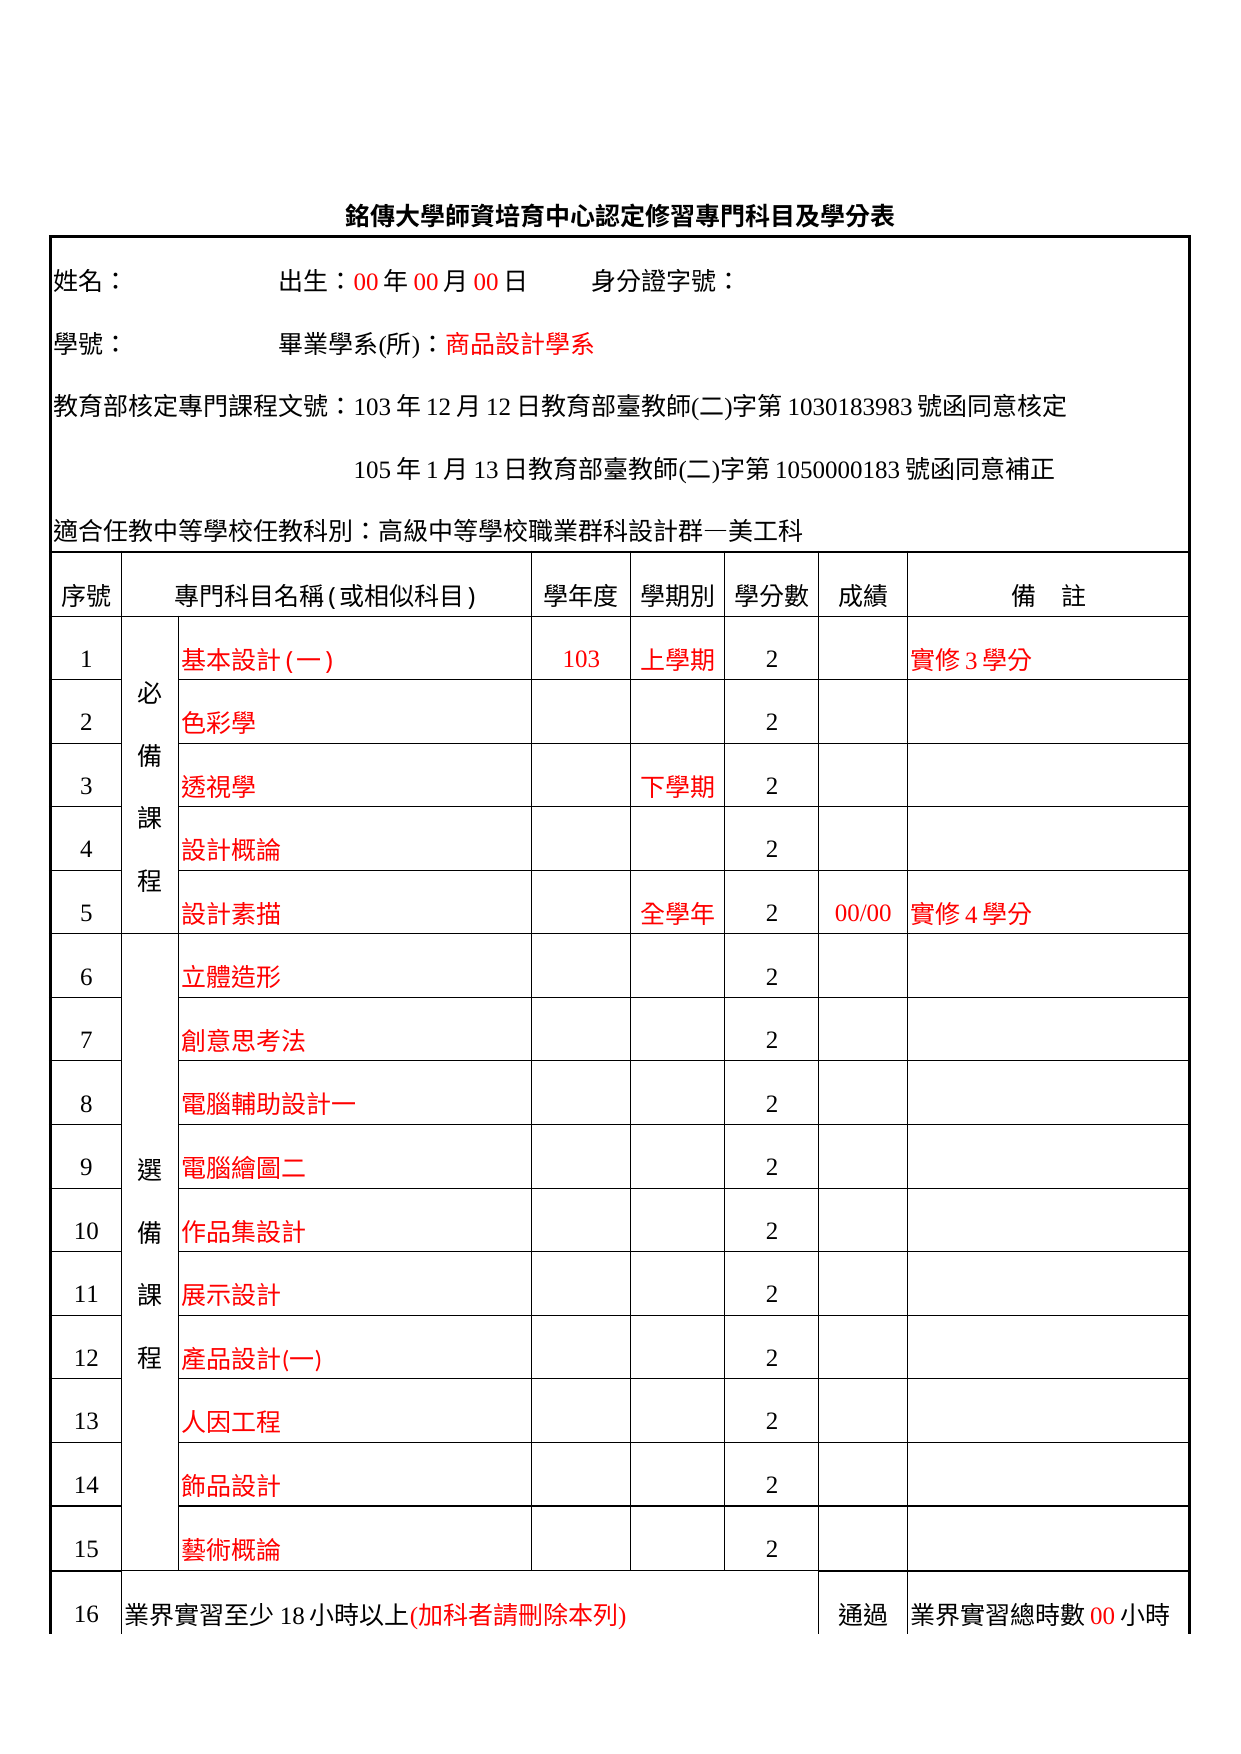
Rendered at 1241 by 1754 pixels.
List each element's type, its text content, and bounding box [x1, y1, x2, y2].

table_cell 產品設計(一) [179, 1316, 531, 1378]
table_cell [819, 1379, 907, 1442]
table_cell 2 [725, 1379, 818, 1442]
table_cell 成績 [819, 553, 907, 616]
table_cell 12 [52, 1316, 121, 1378]
table_cell [631, 1252, 724, 1314]
table_cell [532, 1252, 630, 1314]
table_cell 學分數 [725, 553, 818, 616]
table_cell 13 [52, 1379, 121, 1442]
table_cell 藝術概論 [179, 1507, 531, 1570]
table_cell 展示設計 [179, 1252, 531, 1314]
table_cell [532, 807, 630, 870]
table_cell 2 [725, 1443, 818, 1505]
table_cell [532, 1316, 630, 1378]
table_cell 上學期 [631, 617, 724, 679]
table_cell 11 [52, 1252, 121, 1314]
table_cell [532, 744, 630, 806]
table_cell 實修4學分 [908, 871, 1188, 933]
table_cell 序號 [52, 553, 121, 616]
table_cell 4 [52, 807, 121, 870]
table_cell [631, 1316, 724, 1378]
table_cell 人因工程 [179, 1379, 531, 1442]
table_cell 00/00 [819, 871, 907, 933]
table_cell [908, 998, 1188, 1060]
table_cell 2 [725, 807, 818, 870]
table_cell [532, 1443, 630, 1505]
table_cell 作品集設計 [179, 1189, 531, 1251]
table_cell 電腦輔助設計一 [179, 1061, 531, 1124]
table_cell 備 註 [908, 553, 1188, 616]
table_cell 下學期 [631, 744, 724, 806]
table_cell [532, 680, 630, 743]
table_cell [908, 1189, 1188, 1251]
table_cell 2 [52, 680, 121, 743]
table_cell [532, 1125, 630, 1187]
table_cell 2 [725, 617, 818, 679]
table_cell [908, 807, 1188, 870]
table_cell 2 [725, 1189, 818, 1251]
table_cell 5 [52, 871, 121, 933]
table_cell 1 [52, 617, 121, 679]
table_cell [819, 934, 907, 997]
table_cell [819, 1252, 907, 1314]
table_cell [908, 680, 1188, 743]
table_cell [908, 1316, 1188, 1378]
table_cell [631, 1189, 724, 1251]
table_cell 姓名： 出生：00年00月00日 身分證字號： [52, 238, 1188, 301]
table_cell 學號： 畢業學系(所)：商品設計學系 [52, 301, 1188, 363]
table_cell 2 [725, 1061, 818, 1124]
table_cell 2 [725, 934, 818, 997]
table_cell 設計概論 [179, 807, 531, 870]
table_cell 實修3學分 [908, 617, 1188, 679]
table_cell [631, 1379, 724, 1442]
table_cell [631, 807, 724, 870]
table_cell [819, 1443, 907, 1505]
table_cell [819, 1125, 907, 1187]
table_cell [819, 998, 907, 1060]
table_cell 2 [725, 1125, 818, 1187]
table_cell 2 [725, 1507, 818, 1570]
table_cell 16 [52, 1572, 121, 1634]
table_cell 飾品設計 [179, 1443, 531, 1505]
table_cell 8 [52, 1061, 121, 1124]
table_cell [532, 1189, 630, 1251]
table_cell [819, 744, 907, 806]
table_cell 教育部核定專門課程文號：103年12月12日教育部臺教師(二)字第1030183983號函同意核定 105年1月13日教育部臺教師(二)字第1050000183號函同意補正 [52, 363, 1188, 488]
table_cell 2 [725, 998, 818, 1060]
table_cell [908, 1252, 1188, 1314]
table_cell [908, 1507, 1188, 1570]
table_cell [532, 1507, 630, 1570]
table_cell 創意思考法 [179, 998, 531, 1060]
table_cell 103 [532, 617, 630, 679]
table_cell 2 [725, 680, 818, 743]
table_cell [819, 1507, 907, 1570]
table_cell [819, 1316, 907, 1378]
table_cell 7 [52, 998, 121, 1060]
table_cell 9 [52, 1125, 121, 1187]
table_cell [631, 1125, 724, 1187]
table_cell [819, 680, 907, 743]
table_cell [819, 807, 907, 870]
table_cell 3 [52, 744, 121, 806]
table_cell [908, 934, 1188, 997]
table_cell 業界實習至少18小時以上(加科者請刪除本列) [122, 1571, 818, 1634]
table_cell 立體造形 [179, 934, 531, 997]
table_cell 電腦繪圖二 [179, 1125, 531, 1187]
table_cell 透視學 [179, 744, 531, 806]
table_cell [631, 1443, 724, 1505]
table_cell [532, 998, 630, 1060]
table_cell [532, 934, 630, 997]
table_cell [631, 998, 724, 1060]
table_cell [908, 744, 1188, 806]
table_cell 學期別 [631, 553, 724, 616]
table_cell [631, 1061, 724, 1124]
table_cell [631, 680, 724, 743]
table_cell [532, 1379, 630, 1442]
table_cell [532, 1061, 630, 1124]
table_header 銘傳大學師資培育中心認定修習專門科目及學分表 [50, 173, 1190, 235]
table_cell 專門科目名稱(或相似科目) [122, 553, 531, 616]
table_cell 業界實習總時數00小時 [908, 1572, 1188, 1634]
table_cell 全學年 [631, 871, 724, 933]
table_cell [631, 1507, 724, 1570]
table_cell 必 備 課 程 [122, 617, 178, 933]
table_cell [908, 1061, 1188, 1124]
table_cell [908, 1443, 1188, 1505]
table_cell 2 [725, 871, 818, 933]
table_cell 基本設計(一) [179, 617, 531, 679]
table_cell 10 [52, 1189, 121, 1251]
table_cell 6 [52, 934, 121, 997]
table_cell [819, 617, 907, 679]
table_cell 學年度 [532, 553, 630, 616]
table_cell [819, 1061, 907, 1124]
table_cell 2 [725, 1316, 818, 1378]
table_cell 通過 [819, 1572, 907, 1634]
table_cell [908, 1125, 1188, 1187]
table_cell [908, 1379, 1188, 1442]
table_cell 14 [52, 1443, 121, 1505]
table_cell [631, 934, 724, 997]
table_cell 15 [52, 1507, 121, 1570]
table_cell 色彩學 [179, 680, 531, 743]
table_cell 適合任教中等學校任教科別：高級中等學校職業群科設計群—美工科 [52, 488, 1188, 551]
table_cell [532, 871, 630, 933]
table_cell 設計素描 [179, 871, 531, 933]
table_cell 2 [725, 1252, 818, 1314]
table_cell [819, 1189, 907, 1251]
table_cell 2 [725, 744, 818, 806]
table_cell 選 備 課 程 [122, 934, 178, 1570]
